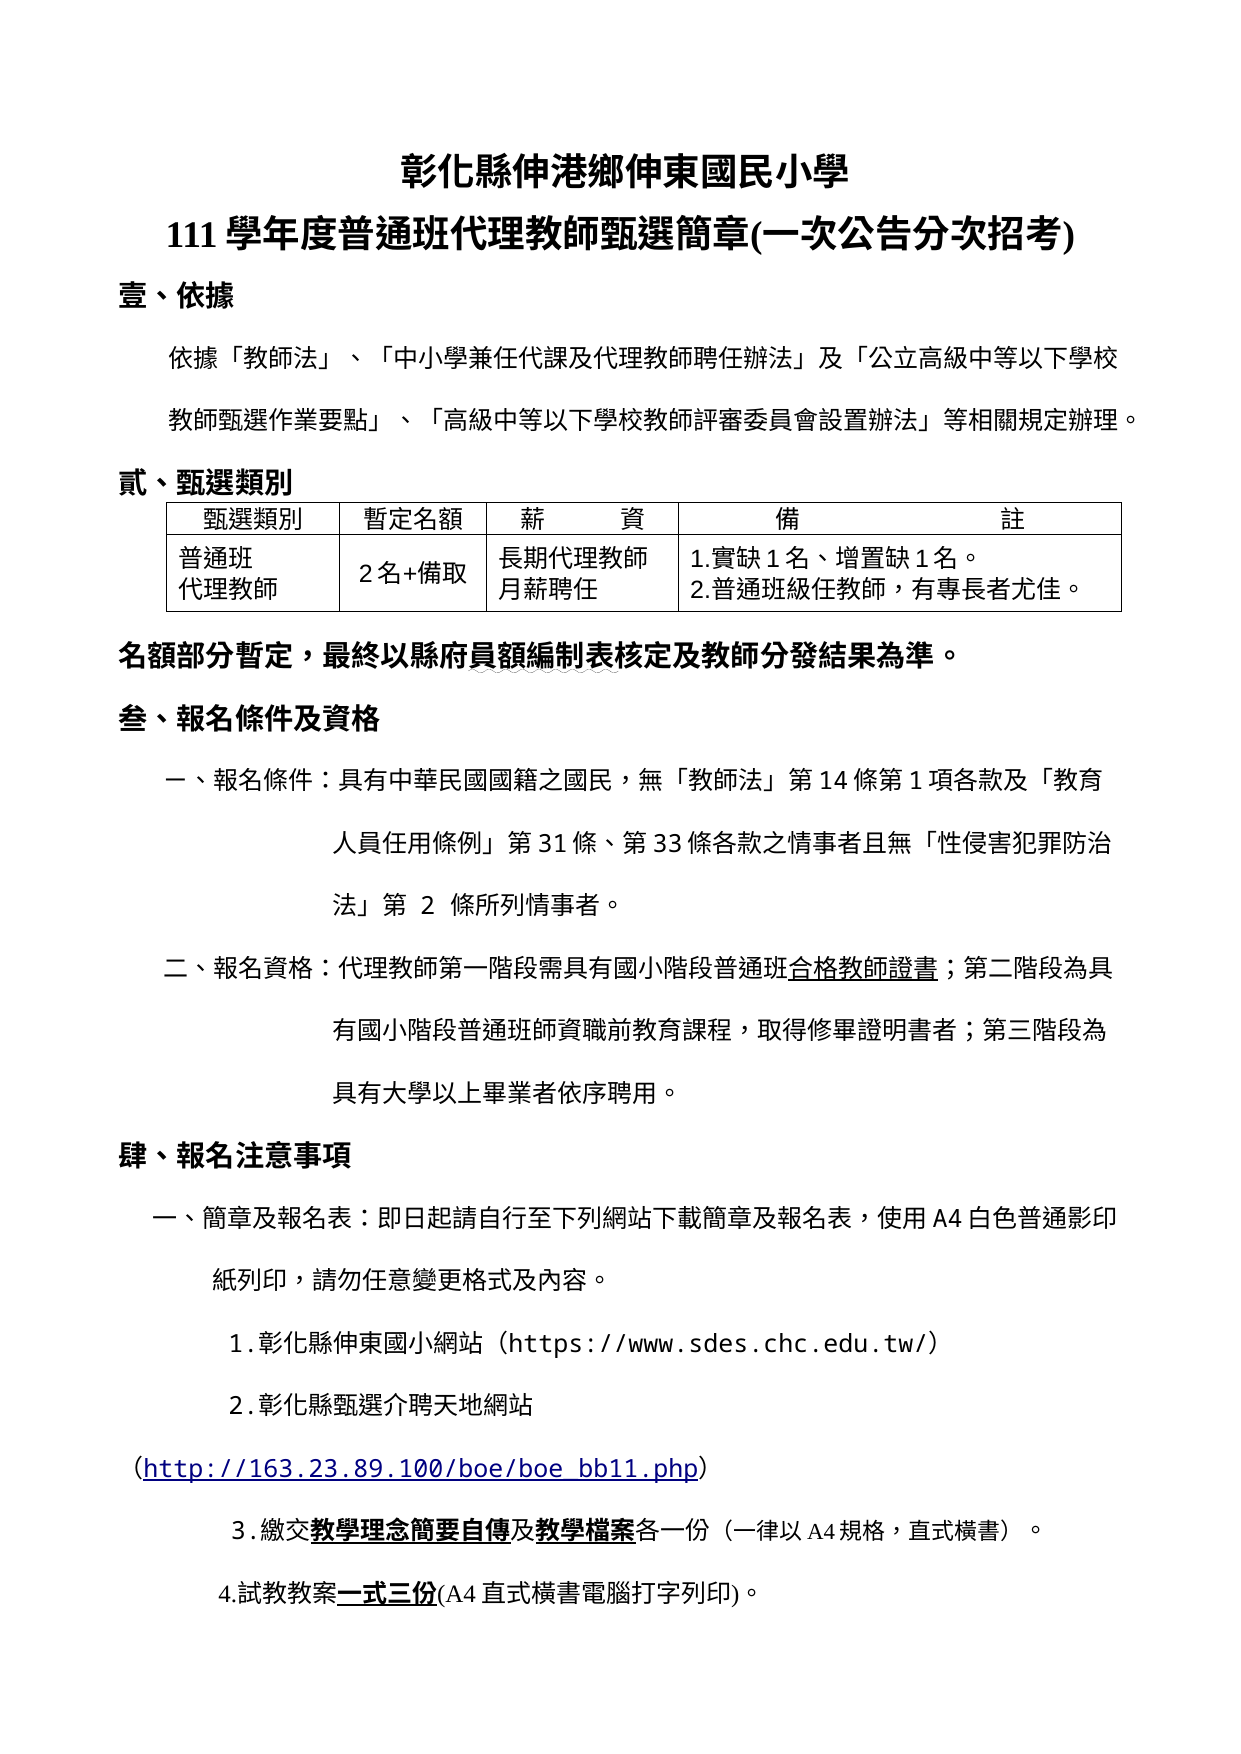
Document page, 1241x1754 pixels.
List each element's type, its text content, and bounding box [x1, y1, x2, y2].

table_header 薪 資 [487, 503, 678, 534]
table_cell 2名+備取 [340, 535, 486, 611]
text 肆、報名注意事項 [118, 1112, 1122, 1175]
text 2.彰化縣甄選介聘天地網站（http://163.23.89.100/boe/boe_bb11.php） [118, 1362, 1122, 1487]
text 4.試教教案一式三份(A4直式橫書電腦打字列印)。 [118, 1550, 1122, 1612]
text 彰化縣伸港鄉伸東國民小學 [118, 127, 1122, 189]
text 貳、甄選類別 [118, 439, 1122, 502]
table_cell 長期代理教師 月薪聘任 [487, 535, 678, 611]
text 依據「教師法」、「中小學兼任代課及代理教師聘任辦法」及「公立高級中等以下學校教師甄選作業要點」、「高級中等以下學校教師評審委員會設置辦法」等相關規定辦理。 [118, 314, 1122, 439]
text 叁、報名條件及資格 [118, 675, 1122, 737]
text 二、報名資格：代理教師第一階段需具有國小階段普通班合格教師證書；第二階段為具有國小階段普通班師資職前教育課程，取得修畢證明書者；第三階段為具有大學以上畢業者依序聘用。 [118, 925, 1122, 1112]
text 3.繳交教學理念簡要自傳及教學檔案各一份（一律以A4規格，直式橫書）。 [118, 1487, 1122, 1550]
text 壹、依據 [118, 252, 1122, 314]
table_cell 普通班 代理教師 [167, 535, 339, 611]
text 1.彰化縣伸東國小網站（https://www.sdes.chc.edu.tw/） [118, 1300, 1122, 1362]
text 111學年度普通班代理教師甄選簡章(一次公告分次招考) [118, 189, 1122, 252]
text ㄧ、報名條件：具有中華民國國籍之國民，無「教師法」第14條第1項各款及「教育人員任用條例」第31條、第33條各款之情事者且無「性侵害犯罪防治法」第 2 條所列情事者。 [118, 737, 1122, 925]
table_cell 1.實缺1名、增置缺1名。 2.普通班級任教師，有專長者尤佳。 [679, 535, 1121, 611]
table_header 暫定名額 [340, 503, 486, 534]
table_header 甄選類別 [167, 503, 339, 534]
table_header 備 註 [679, 503, 1121, 534]
text 名額部分暫定，最終以縣府員額編制表核定及教師分發結果為準。 [118, 612, 1122, 675]
text 紙列印，請勿任意變更格式及內容。 [122, 1237, 1122, 1300]
text 一、簡章及報名表：即日起請自行至下列網站下載簡章及報名表，使用A4白色普通影印 [122, 1175, 1122, 1237]
